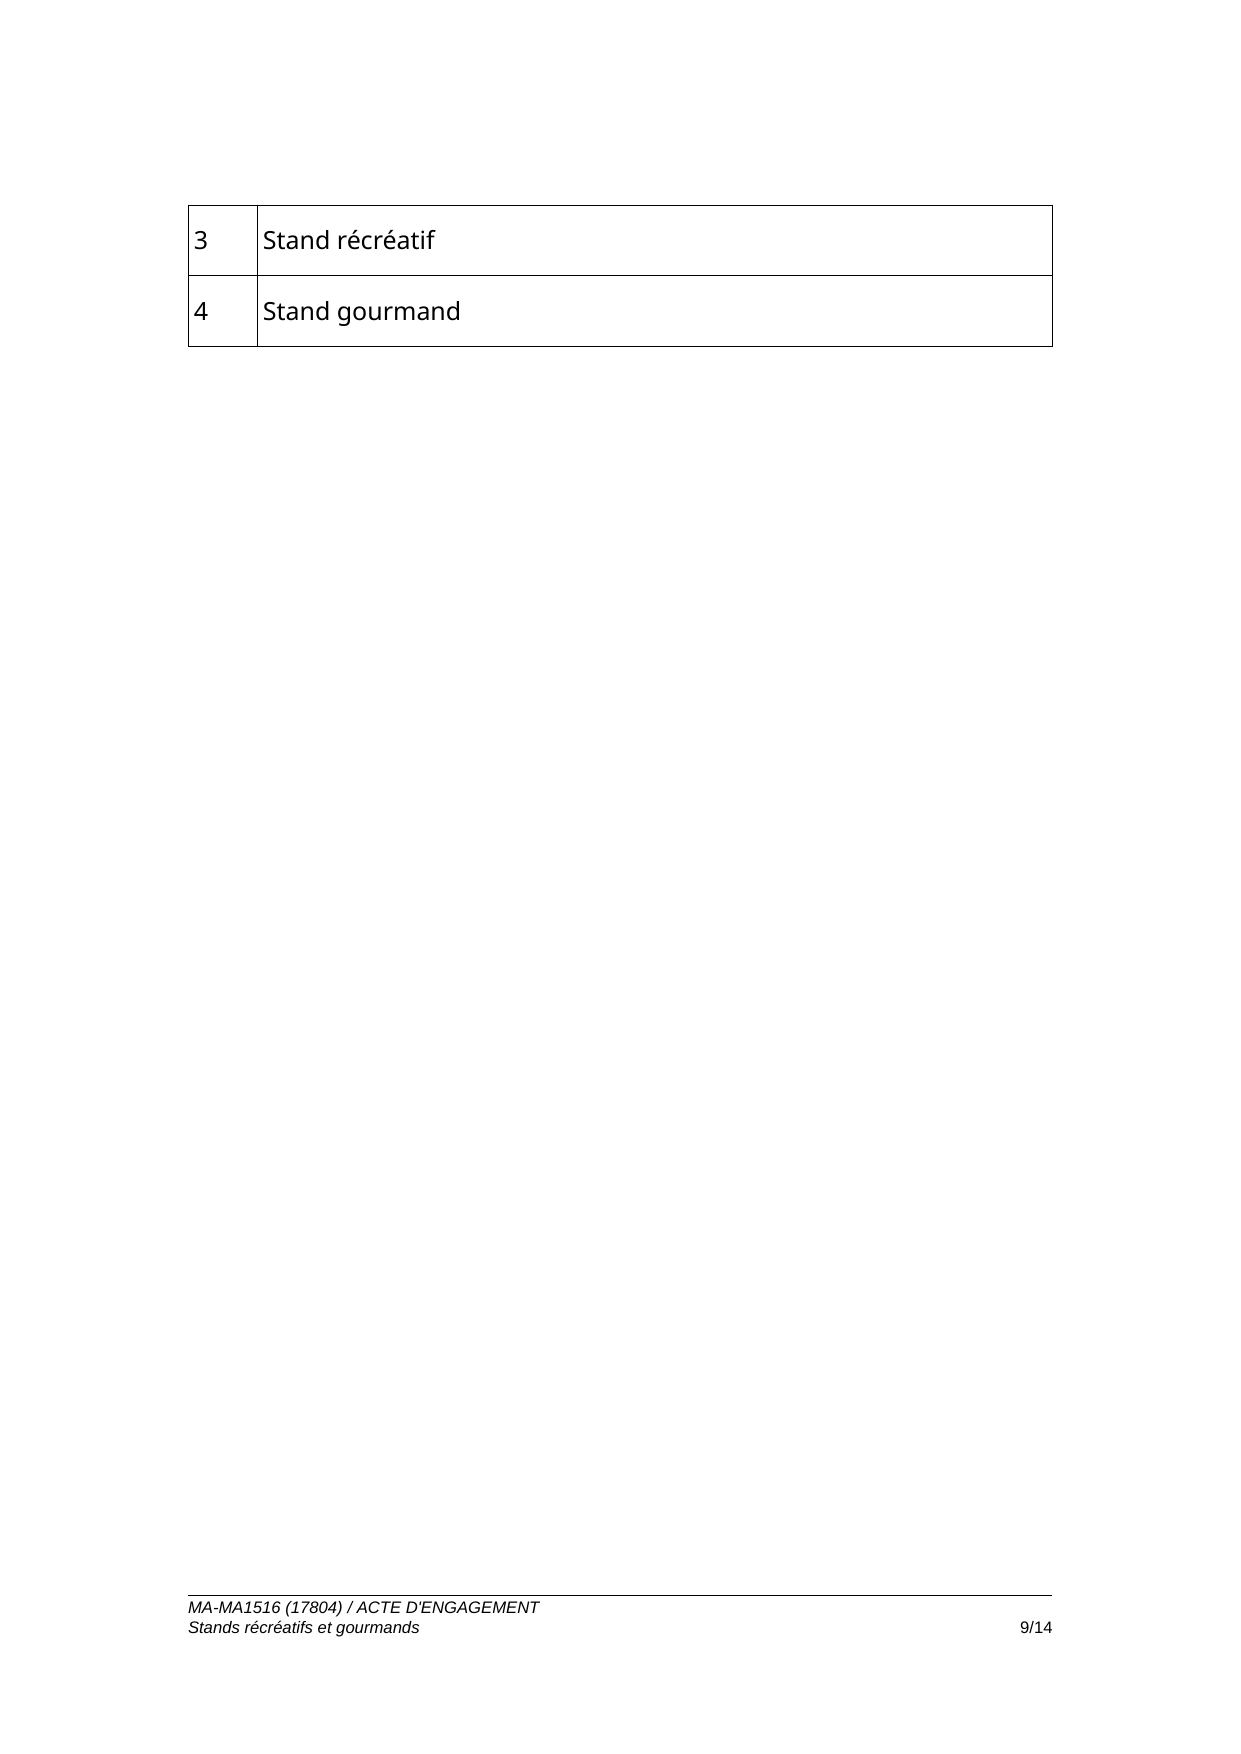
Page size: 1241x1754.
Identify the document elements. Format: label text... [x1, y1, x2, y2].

table_cell Stand gourmand [258, 276, 1052, 346]
table_cell 4 [189, 276, 257, 346]
table_cell Stand récréatif [258, 206, 1052, 275]
table_cell 3 [189, 206, 257, 275]
